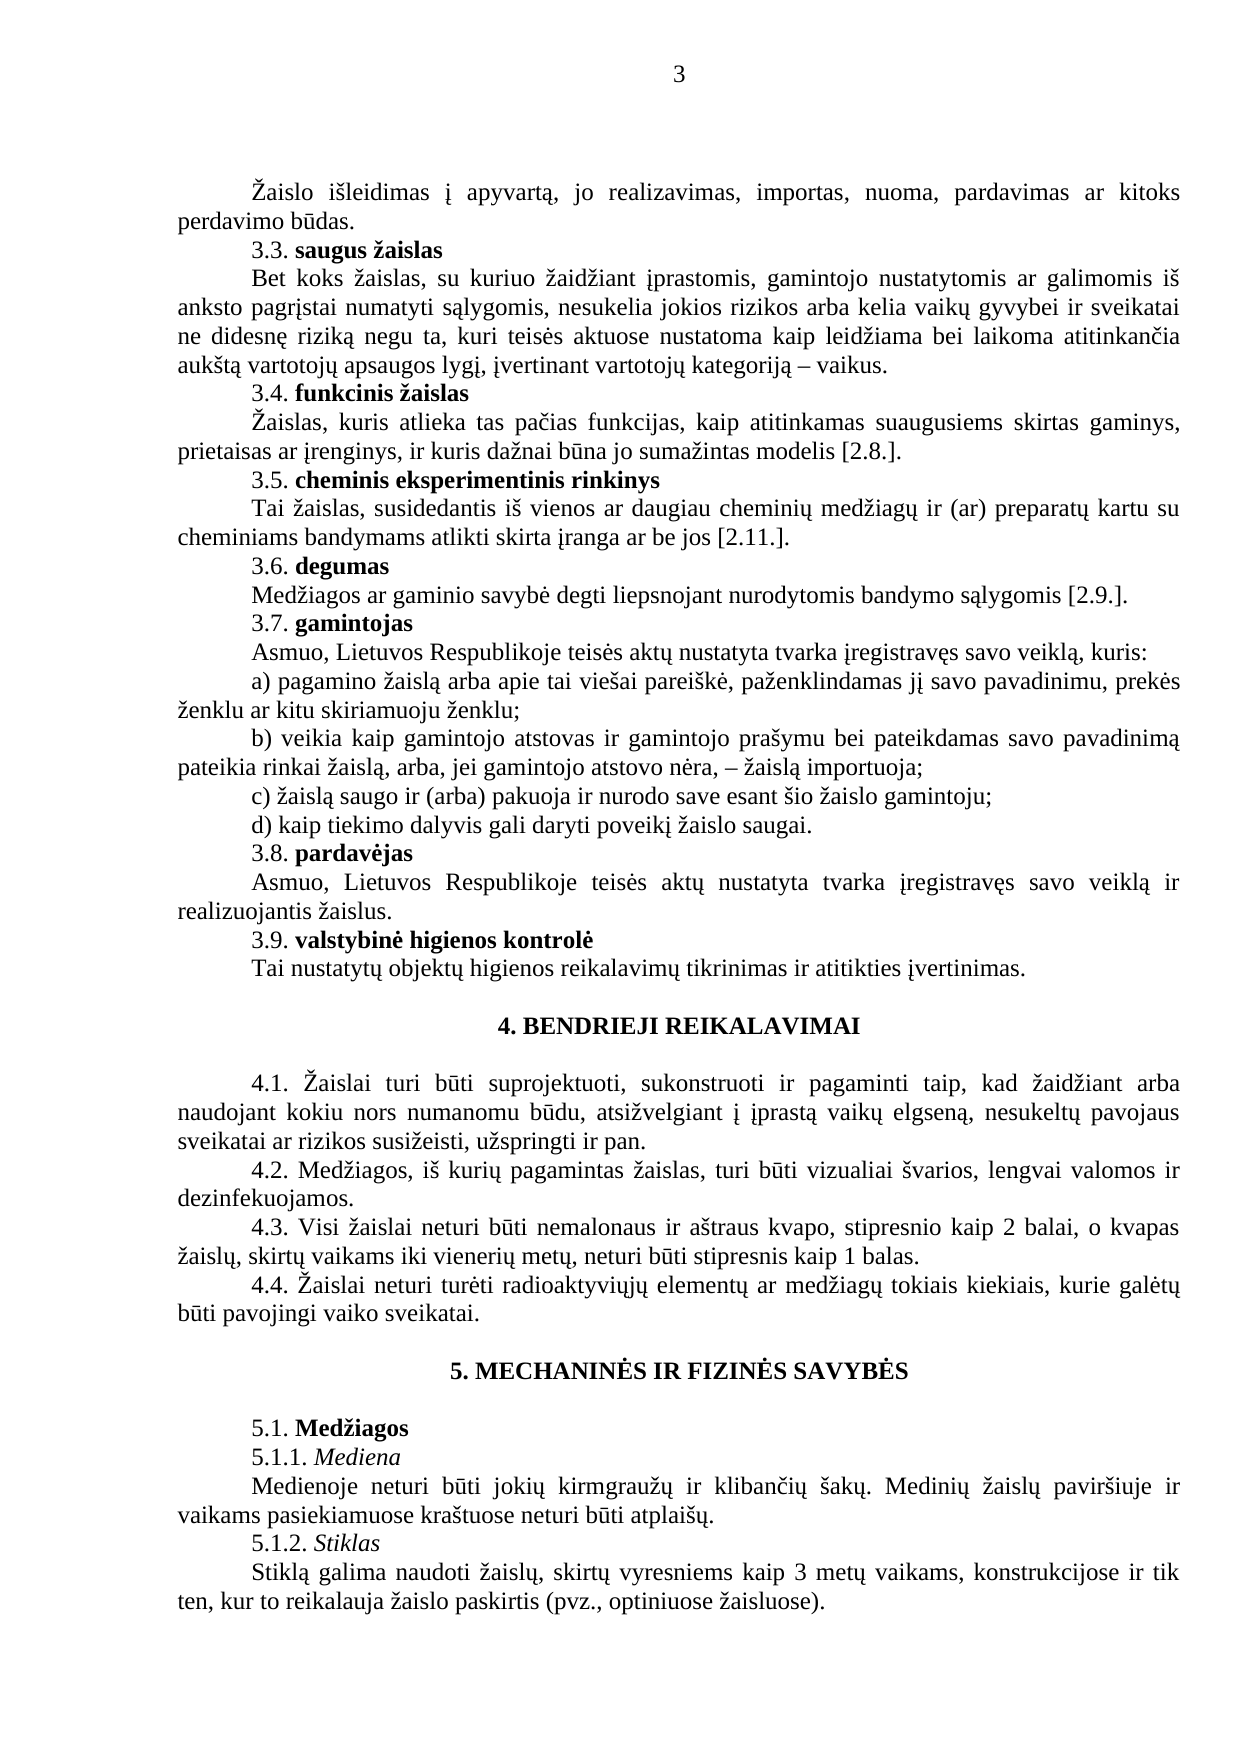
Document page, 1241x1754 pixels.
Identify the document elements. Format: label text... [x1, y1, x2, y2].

text 4.4. Žaislai neturi turėti radioaktyviųjų elementų ar medžiagų tokiais kiekiais, kurie galėtų būti pavojingi vaiko sveikatai. [177, 1270, 1181, 1327]
text Bet koks žaislas, su kuriuo žaidžiant įprastomis, gamintojo nustatytomis ar galimomis iš anksto pagrįstai numatyti sąlygomis, nesukelia jokios rizikos arba kelia vaikų gyvybei ir sveikatai ne didesnę riziką negu ta, kuri teisės aktuose nustatoma kaip leidžiama bei laikoma atitinkančia aukštą vartotojų apsaugos lygį, įvertinant vartotojų kategoriją – vaikus. [177, 263, 1181, 378]
text b) veikia kaip gamintojo atstovas ir gamintojo prašymu bei pateikdamas savo pavadinimą pateikia rinkai žaislą, arba, jei gamintojo atstovo nėra, – žaislą importuoja; [177, 723, 1181, 781]
text Žaislo išleidimas į apyvartą, jo realizavimas, importas, nuoma, pardavimas ar kitoks perdavimo būdas. [177, 177, 1181, 235]
text c) žaislą saugo ir (arba) pakuoja ir nurodo save esant šio žaislo gamintoju; [177, 781, 1181, 810]
text Medžiagos ar gaminio savybė degti liepsnojant nurodytomis bandymo sąlygomis [2.9.]. [177, 580, 1181, 608]
text 3.6. degumas [177, 551, 1181, 580]
text Žaislas, kuris atlieka tas pačias funkcijas, kaip atitinkamas suaugusiems skirtas gaminys, prietaisas ar įrenginys, ir kuris dažnai būna jo sumažintas modelis [2.8.]. [177, 407, 1181, 465]
text 5.1.1. Mediena [177, 1442, 1181, 1471]
text a) pagamino žaislą arba apie tai viešai pareiškė, paženklindamas jį savo pavadinimu, prekės ženklu ar kitu skiriamuoju ženklu; [177, 666, 1181, 723]
text Tai žaislas, susidedantis iš vienos ar daugiau cheminių medžiagų ir (ar) preparatų kartu su cheminiams bandymams atlikti skirta įranga ar be jos [2.11.]. [177, 493, 1181, 551]
text 3.7. gamintojas [177, 608, 1181, 637]
text Tai nustatytų objektų higienos reikalavimų tikrinimas ir atitikties įvertinimas. [177, 953, 1181, 982]
text Stiklą galima naudoti žaislų, skirtų vyresniems kaip 3 metų vaikams, konstrukcijose ir tik ten, kur to reikalauja žaislo paskirtis (pvz., optiniuose žaisluose). [177, 1557, 1181, 1615]
text 3.9. valstybinė higienos kontrolė [177, 925, 1181, 953]
text 4.1. Žaislai turi būti suprojektuoti, sukonstruoti ir pagaminti taip, kad žaidžiant arba naudojant kokiu nors numanomu būdu, atsižvelgiant į įprastą vaikų elgseną, nesukeltų pavojaus sveikatai ar rizikos susižeisti, užspringti ir pan. [177, 1068, 1181, 1155]
text d) kaip tiekimo dalyvis gali daryti poveikį žaislo saugai. [177, 810, 1181, 838]
text Asmuo, Lietuvos Respublikoje teisės aktų nustatyta tvarka įregistravęs savo veiklą, kuris: [177, 637, 1181, 666]
text 3.8. pardavėjas [177, 838, 1181, 867]
text 3.4. funkcinis žaislas [177, 378, 1181, 407]
text 4.3. Visi žaislai neturi būti nemalonaus ir aštraus kvapo, stipresnio kaip 2 balai, o kvapas žaislų, skirtų vaikams iki vienerių metų, neturi būti stipresnis kaip 1 balas. [177, 1212, 1181, 1270]
text 5.1. Medžiagos [177, 1413, 1181, 1442]
text 5.1.2. Stiklas [177, 1528, 1181, 1557]
text 4. BENDRIEJI REIKALAVIMAI [177, 1011, 1181, 1040]
text 5. MECHANINĖS IR FIZINĖS SAVYBĖS [177, 1356, 1181, 1385]
text 4.2. Medžiagos, iš kurių pagamintas žaislas, turi būti vizualiai švarios, lengvai valomos ir dezinfekuojamos. [177, 1155, 1181, 1212]
text Asmuo, Lietuvos Respublikoje teisės aktų nustatyta tvarka įregistravęs savo veiklą ir realizuojantis žaislus. [177, 867, 1181, 925]
text 3.3. saugus žaislas [177, 235, 1181, 263]
text 3.5. cheminis eksperimentinis rinkinys [177, 465, 1181, 493]
text Medienoje neturi būti jokių kirmgraužų ir klibančių šakų. Medinių žaislų paviršiuje ir vaikams pasiekiamuose kraštuose neturi būti atplaišų. [177, 1471, 1181, 1528]
